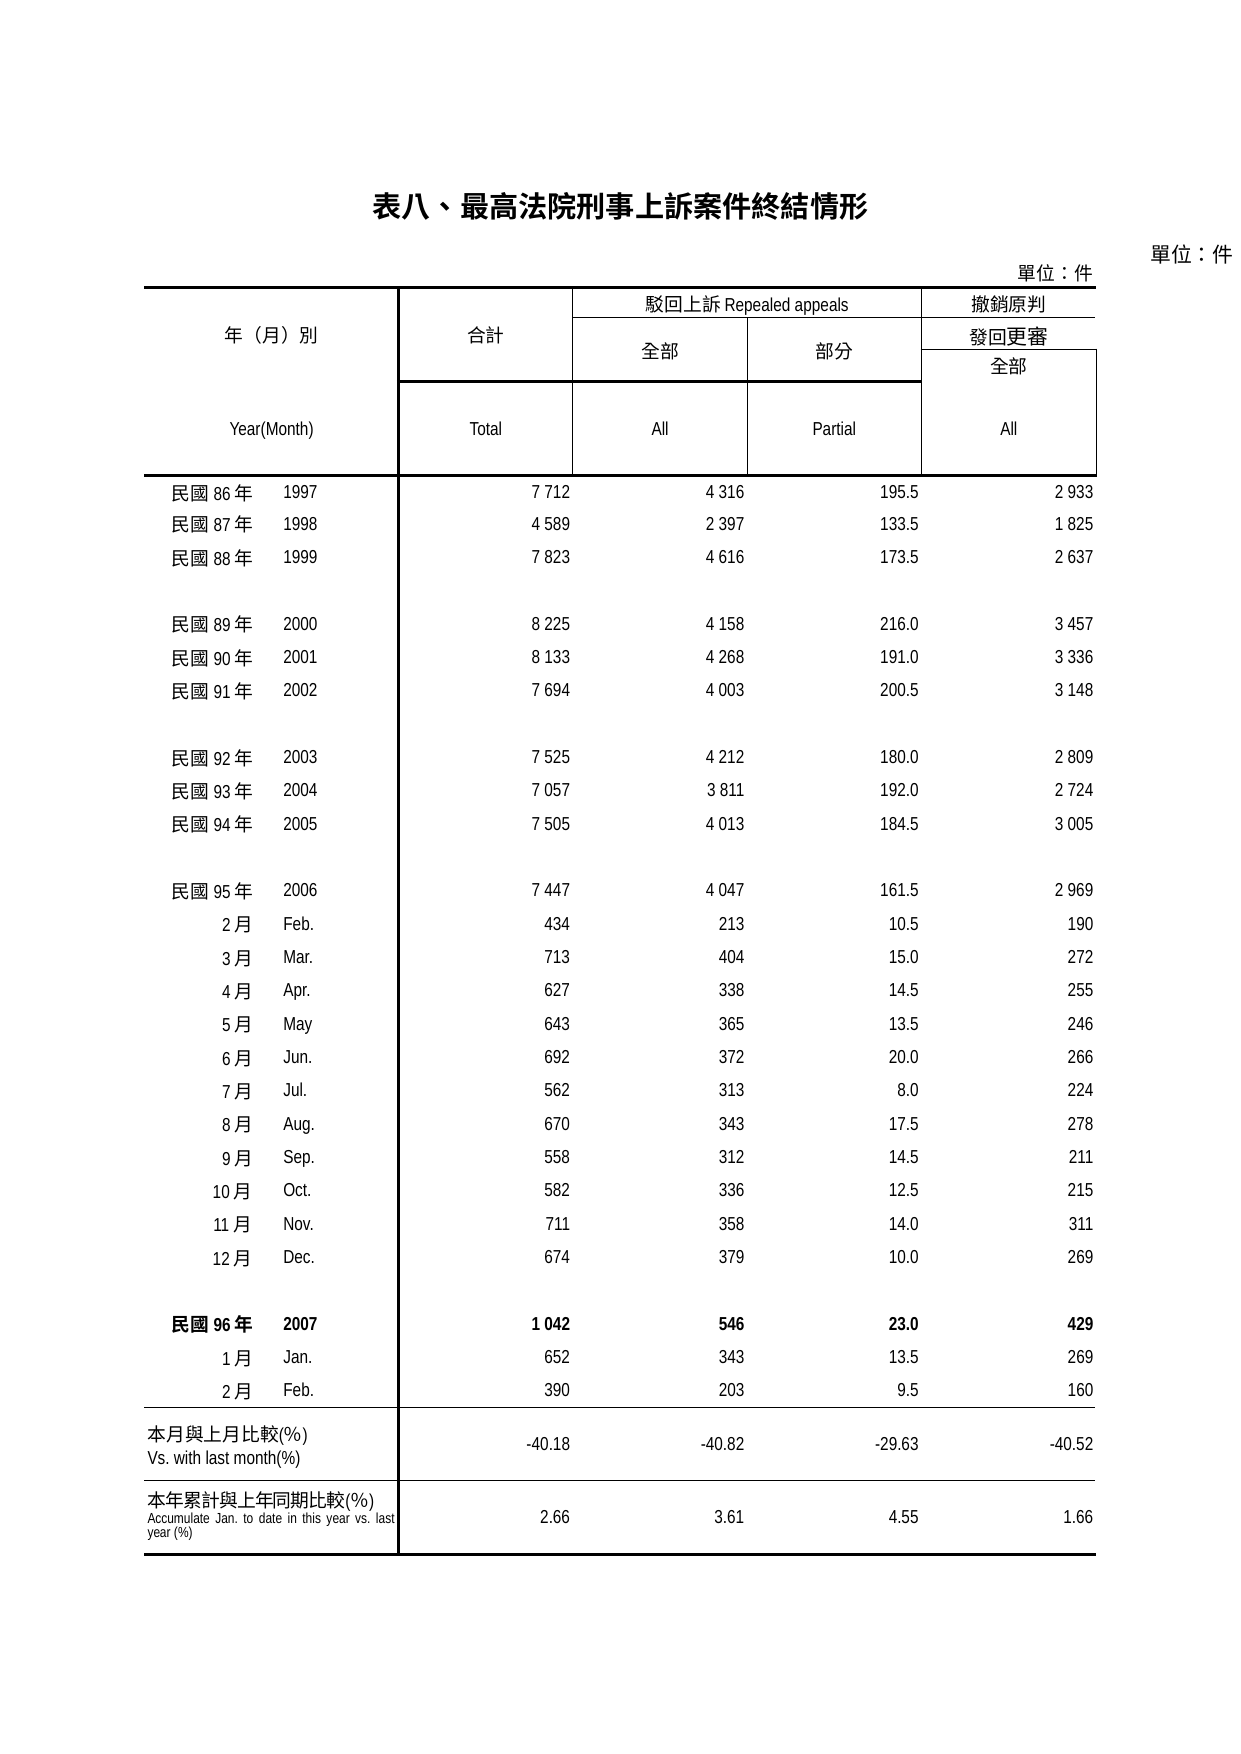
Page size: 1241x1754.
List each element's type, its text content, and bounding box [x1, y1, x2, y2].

table_cell 713 [400, 940, 573, 973]
table_cell 211 [921, 1140, 1096, 1173]
table_cell 3月 [144, 940, 280, 973]
text [1150, 231, 1240, 239]
table_cell 7 057 [400, 774, 573, 807]
table_cell 184.5 [747, 807, 921, 840]
table_cell 民國 90年 [144, 640, 280, 673]
table_cell 269 [921, 1340, 1096, 1373]
table_cell 全部 [573, 318, 747, 380]
table_cell 4 047 [573, 874, 747, 907]
table_cell 269 [921, 1240, 1096, 1273]
table_cell [921, 707, 1096, 740]
table_cell 6月 [144, 1040, 280, 1073]
table_cell 全部 [922, 350, 1096, 380]
table_cell 338 [573, 974, 747, 1007]
table_cell [144, 840, 280, 873]
table_cell Jan. [280, 1340, 397, 1373]
table_cell 4 589 [400, 507, 573, 540]
table_cell 379 [573, 1240, 747, 1273]
table_cell Oct. [280, 1174, 397, 1207]
table_cell [400, 707, 573, 740]
table_cell 民國 86年 [144, 477, 280, 507]
table_cell [280, 840, 397, 873]
table_cell 民國 89年 [144, 607, 280, 640]
table_cell [921, 574, 1096, 607]
table_cell 190 [921, 907, 1096, 940]
table_cell [280, 707, 397, 740]
table_cell 582 [400, 1174, 573, 1207]
table_cell 2.66 [400, 1481, 573, 1553]
table_cell 13.5 [747, 1007, 921, 1040]
table_cell 2001 [280, 640, 397, 673]
table_cell Jun. [280, 1040, 397, 1073]
table_cell Total [400, 383, 572, 473]
table_cell [400, 1274, 573, 1307]
table_cell 161.5 [747, 874, 921, 907]
table_cell Sep. [280, 1140, 397, 1173]
table_cell 13.5 [747, 1340, 921, 1373]
table_cell 民國 96年 [144, 1307, 280, 1340]
table_cell Feb. [280, 907, 397, 940]
table_cell 1月 [144, 1340, 280, 1373]
table_cell 2005 [280, 807, 397, 840]
table_cell 發回更審 [922, 317, 1096, 348]
table_cell 1.66 [921, 1480, 1096, 1553]
table_cell 民國 93年 [144, 774, 280, 807]
table_cell 1997 [280, 477, 397, 507]
table_cell 372 [573, 1040, 747, 1073]
table_cell [280, 1274, 397, 1307]
table_cell 2003 [280, 740, 397, 773]
table_cell Jul. [280, 1074, 397, 1107]
table_cell [921, 840, 1096, 873]
table_cell 3 457 [921, 607, 1096, 640]
table_cell 9.5 [747, 1374, 921, 1407]
table_cell 2 724 [921, 774, 1096, 807]
table_cell 4 268 [573, 640, 747, 673]
table_cell 3 811 [573, 774, 747, 807]
table_cell 3.61 [573, 1481, 747, 1553]
table_cell 2002 [280, 674, 397, 707]
table_cell 8.0 [747, 1074, 921, 1107]
table_cell 2000 [280, 607, 397, 640]
table_cell 312 [573, 1140, 747, 1173]
table_cell 4 212 [573, 740, 747, 773]
table_cell 562 [400, 1074, 573, 1107]
table_cell 9月 [144, 1140, 280, 1173]
table_cell 1998 [280, 507, 397, 540]
table_cell 343 [573, 1107, 747, 1140]
table_cell 3 336 [921, 640, 1096, 673]
table_cell [144, 707, 280, 740]
table_cell 652 [400, 1340, 573, 1373]
table_cell 311 [921, 1207, 1096, 1240]
text 單位：件 [148, 259, 1092, 286]
table_cell 10.5 [747, 907, 921, 940]
table_cell 546 [573, 1307, 747, 1340]
table_cell 336 [573, 1174, 747, 1207]
table_cell 203 [573, 1374, 747, 1407]
table_cell 711 [400, 1207, 573, 1240]
table_cell 180.0 [747, 740, 921, 773]
table_cell 8 225 [400, 607, 573, 640]
table_cell 643 [400, 1007, 573, 1040]
table_cell Partial [748, 383, 921, 473]
table_cell [573, 1274, 747, 1307]
text 單位：件 [1150, 239, 1240, 264]
table_cell 365 [573, 1007, 747, 1040]
table_cell 3 005 [921, 807, 1096, 840]
table_cell 民國 91年 [144, 674, 280, 707]
table_cell 14.5 [747, 974, 921, 1007]
table_cell 191.0 [747, 640, 921, 673]
table_cell 215 [921, 1174, 1096, 1207]
table_cell 1999 [280, 540, 397, 573]
table_cell -40.82 [573, 1408, 747, 1480]
table_cell 4 616 [573, 540, 747, 573]
table_cell [144, 1274, 280, 1307]
table_cell 390 [400, 1374, 573, 1407]
table_cell 429 [921, 1307, 1096, 1340]
table_cell 192.0 [747, 774, 921, 807]
table_cell [400, 574, 573, 607]
table_cell [747, 1274, 921, 1307]
table_cell [747, 840, 921, 873]
table_cell [747, 574, 921, 607]
table_cell 23.0 [747, 1307, 921, 1340]
table_cell -40.52 [921, 1407, 1096, 1480]
table_cell 3 148 [921, 674, 1096, 707]
table_cell Mar. [280, 940, 397, 973]
table_header 撤銷原判 [922, 289, 1096, 317]
table_cell 358 [573, 1207, 747, 1240]
table_cell 133.5 [747, 507, 921, 540]
table_cell 10.0 [747, 1240, 921, 1273]
text 表八、最高法院刑事上訴案件終結情形 [148, 183, 1092, 225]
table_cell All [922, 380, 1096, 473]
table_cell 14.0 [747, 1207, 921, 1240]
table_cell Apr. [280, 974, 397, 1007]
table_cell [400, 840, 573, 873]
table_cell 173.5 [747, 540, 921, 573]
table_cell [573, 840, 747, 873]
table_cell 4 003 [573, 674, 747, 707]
table_cell 670 [400, 1107, 573, 1140]
table_cell 343 [573, 1340, 747, 1373]
table_cell 160 [921, 1374, 1096, 1407]
table_cell [573, 707, 747, 740]
table_cell 民國 87年 [144, 507, 280, 540]
table_cell 224 [921, 1074, 1096, 1107]
table_cell 558 [400, 1140, 573, 1173]
table_cell 8 133 [400, 640, 573, 673]
table_cell 本月與上月比較(％) Vs. with last month(%) [144, 1408, 397, 1480]
table_cell 20.0 [747, 1040, 921, 1073]
text [1150, 264, 1240, 271]
table_cell 4.55 [747, 1481, 921, 1553]
table_cell 民國 94年 [144, 807, 280, 840]
table_cell 313 [573, 1074, 747, 1107]
table_cell 12月 [144, 1240, 280, 1273]
table_cell 15.0 [747, 940, 921, 973]
table_cell -40.18 [400, 1408, 573, 1480]
table_cell 14.5 [747, 1140, 921, 1173]
table_cell -29.63 [747, 1408, 921, 1480]
table_cell 2 969 [921, 874, 1096, 907]
table_cell 1 825 [921, 507, 1096, 540]
table_cell 213 [573, 907, 747, 940]
table_cell 2006 [280, 874, 397, 907]
table_cell 民國 88年 [144, 540, 280, 573]
table_cell 民國 95年 [144, 874, 280, 907]
table_cell 278 [921, 1107, 1096, 1140]
table_cell 674 [400, 1240, 573, 1273]
table_cell 255 [921, 974, 1096, 1007]
table_cell 200.5 [747, 674, 921, 707]
table_header 駁回上訴Repealed appeals [573, 289, 921, 317]
table_cell 7 505 [400, 807, 573, 840]
table_cell [747, 707, 921, 740]
table_cell [280, 574, 397, 607]
table_header 年（月）別 [144, 289, 397, 380]
table_cell All [573, 383, 747, 473]
table_cell 5月 [144, 1007, 280, 1040]
table_cell 4 316 [573, 477, 747, 507]
table_cell 7 694 [400, 674, 573, 707]
table_cell 195.5 [747, 477, 921, 507]
table_cell 246 [921, 1007, 1096, 1040]
table_cell 部分 [748, 318, 921, 380]
table_cell Year(Month) [144, 380, 397, 473]
table_cell 7 525 [400, 740, 573, 773]
table_cell 7 712 [400, 477, 573, 507]
table_cell 民國 92年 [144, 740, 280, 773]
table_cell 8月 [144, 1107, 280, 1140]
table_cell [573, 574, 747, 607]
table_cell May [280, 1007, 397, 1040]
table_cell 2007 [280, 1307, 397, 1340]
table_cell 12.5 [747, 1174, 921, 1207]
table_cell 2004 [280, 774, 397, 807]
table_cell 2 397 [573, 507, 747, 540]
table_cell 11月 [144, 1207, 280, 1240]
table_cell 272 [921, 940, 1096, 973]
table_cell 2月 [144, 1374, 280, 1407]
table_cell 10月 [144, 1174, 280, 1207]
table_cell [921, 1274, 1096, 1307]
table_cell 本年累計與上年同期比較(％) Accumulate Jan. to date in this year vs. last year (%) [144, 1481, 397, 1553]
table_cell 404 [573, 940, 747, 973]
table_cell 4月 [144, 974, 280, 1007]
table_cell 7 447 [400, 874, 573, 907]
table_cell 7 823 [400, 540, 573, 573]
table_cell 692 [400, 1040, 573, 1073]
table_cell 216.0 [747, 607, 921, 640]
table_cell 4 158 [573, 607, 747, 640]
table_cell [144, 574, 280, 607]
table_cell 4 013 [573, 807, 747, 840]
table_cell 434 [400, 907, 573, 940]
table_cell Nov. [280, 1207, 397, 1240]
table_header 合計 [400, 289, 572, 380]
table_cell Dec. [280, 1240, 397, 1273]
table_cell 2月 [144, 907, 280, 940]
table_cell 266 [921, 1040, 1096, 1073]
table_cell 2 933 [921, 477, 1096, 507]
table_cell 2 637 [921, 540, 1096, 573]
table_cell Feb. [280, 1374, 397, 1407]
table_cell 627 [400, 974, 573, 1007]
table_cell Aug. [280, 1107, 397, 1140]
table_cell 17.5 [747, 1107, 921, 1140]
table_cell 2 809 [921, 740, 1096, 773]
table_cell 7月 [144, 1074, 280, 1107]
table_cell 1 042 [400, 1307, 573, 1340]
